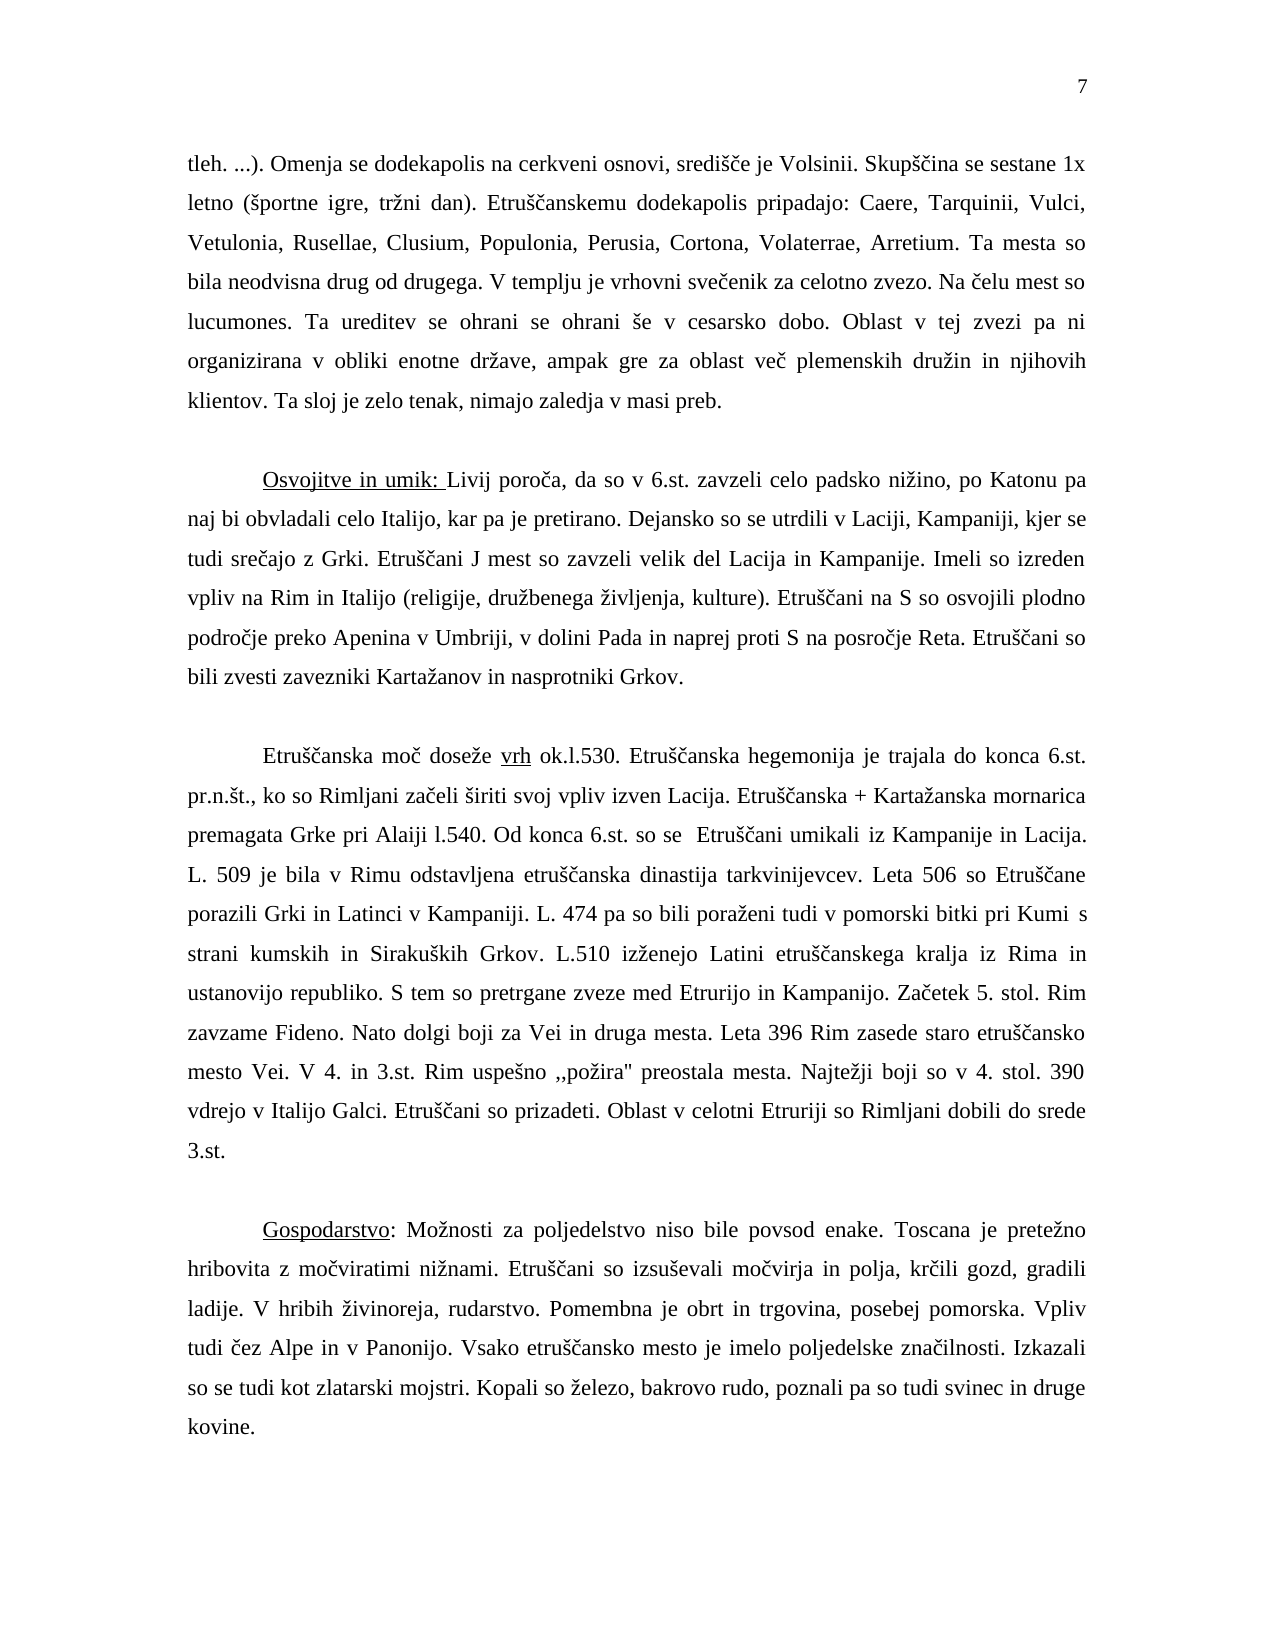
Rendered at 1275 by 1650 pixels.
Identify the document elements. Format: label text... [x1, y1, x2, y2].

text Gospodarstvo: Možnosti za poljedelstvo niso bile povsod enake. Toscana je pretežno hribovita z močviratimi nižnami. Etruščani so izsuševali močvirja in polja, krčili gozd, gradili ladije. V hribih živinoreja, rudarstvo. Pomembna je obrt in trgovina, posebej pomorska. Vpliv tudi čez Alpe in v Panonijo. Vsako etruščansko mesto je imelo poljedelske značilnosti. Izkazali so se tudi kot zlatarski mojstri. Kopali so železo, bakrovo rudo, poznali pa so tudi svinec in druge kovine. [187, 1216, 1087, 1440]
text Etruščanska moč doseže vrh ok.l.530. Etruščanska hegemonija je trajala do konca 6.st. pr.n.št., ko so Rimljani začeli širiti svoj vpliv izven Lacija. Etruščanska + Kartažanska mornarica premagata Grke pri Alaiji l.540. Od konca 6.st. so se Etruščani umikali iz Kampanije in Lacija. L. 509 je bila v Rimu odstavljena etruščanska dinastija tarkvinijevcev. Leta 506 so Etruščane porazili Grki in Latinci v Kampaniji. L. 474 pa so bili poraženi tudi v pomorski bitki pri Kumi s strani kumskih in Sirakuških Grkov. L.510 izženejo Latini etruščanskega kralja iz Rima in ustanovijo republiko. S tem so pretrgane zveze med Etrurijo in Kampanijo. Začetek 5. stol. Rim zavzame Fideno. Nato dolgi boji za Vei in druga mesta. Leta 396 Rim zasede staro etruščansko mesto Vei. V 4. in 3.st. Rim uspešno ,,požira'' preostala mesta. Najtežji boji so v 4. stol. 390 vdrejo v Italijo Galci. Etruščani so prizadeti. Oblast v celotni Etruriji so Rimljani dobili do srede 3.st. [187, 742, 1087, 1163]
text Osvojitve in umik: Livij poroča, da so v 6.st. zavzeli celo padsko nižino, po Katonu pa naj bi obvladali celo Italijo, kar pa je pretirano. Dejansko so se utrdili v Laciji, Kampaniji, kjer se tudi srečajo z Grki. Etruščani J mest so zavzeli velik del Lacija in Kampanije. Imeli so izreden vpliv na Rim in Italijo (religije, družbenega življenja, kulture). Etruščani na S so osvojili plodno področje preko Apenina v Umbriji, v dolini Pada in naprej proti S na posročje Reta. Etruščani so bili zvesti zavezniki Kartažanov in nasprotniki Grkov. [187, 466, 1087, 689]
text tleh. ...). Omenja se dodekapolis na cerkveni osnovi, središče je Volsinii. Skupščina se sestane 1x letno (športne igre, tržni dan). Etruščanskemu dodekapolis pripadajo: Caere, Tarquinii, Vulci, Vetulonia, Rusellae, Clusium, Populonia, Perusia, Cortona, Volaterrae, Arretium. Ta mesta so bila neodvisna drug od drugega. V templju je vrhovni svečenik za celotno zvezo. Na čelu mest so lucumones. Ta ureditev se ohrani se ohrani še v cesarsko dobo. Oblast v tej zvezi pa ni organizirana v obliki enotne države, ampak gre za oblast več plemenskih družin in njihovih klientov. Ta sloj je zelo tenak, nimajo zaledja v masi preb. [187, 150, 1087, 413]
